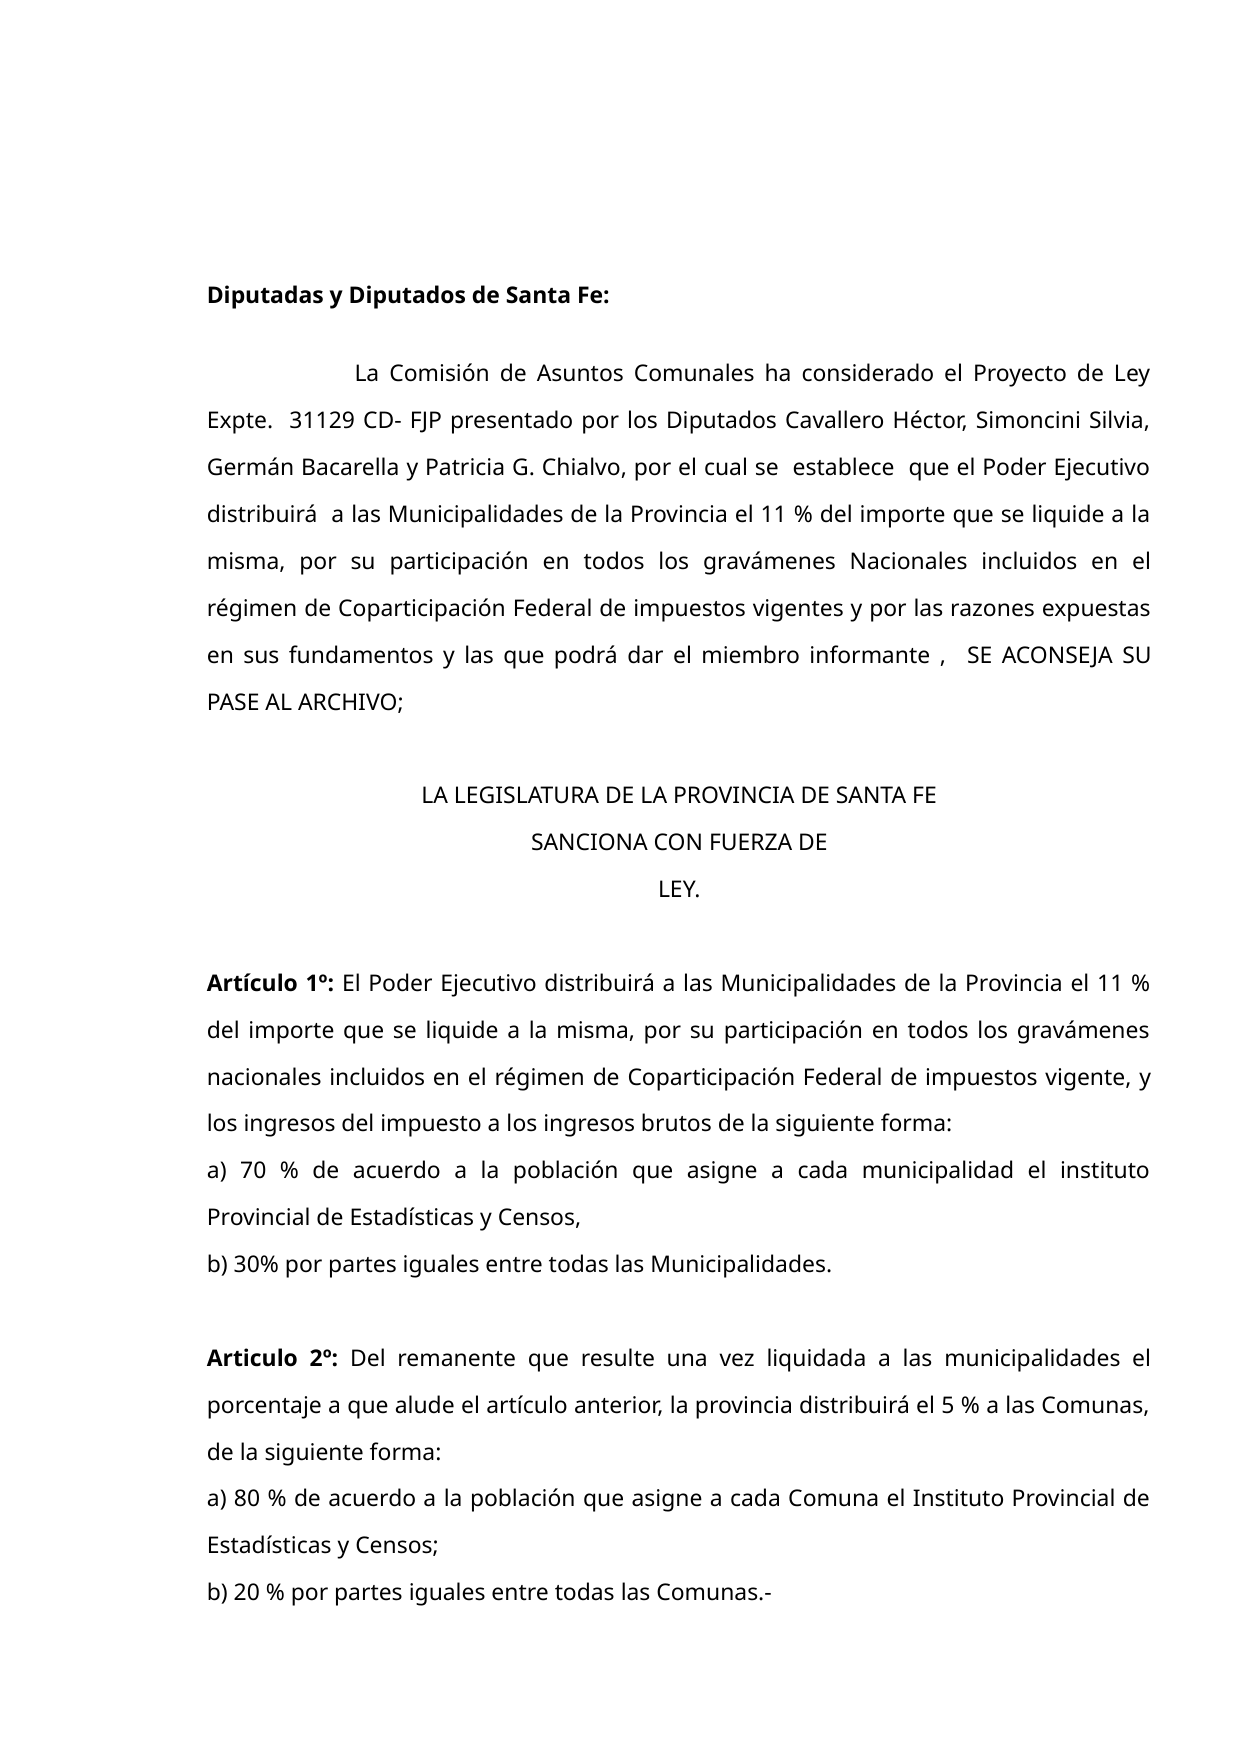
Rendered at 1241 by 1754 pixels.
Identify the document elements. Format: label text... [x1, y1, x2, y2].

text b) 20 % por partes iguales entre todas las Comunas.- [207, 1576, 1152, 1607]
text Articulo 2º: Del remanente que resulte una vez liquidada a las municipalidades el porcentaje a que alude el artículo anterior, la provincia distribuirá el 5 % a las Comunas, de la siguiente forma: [207, 1342, 1152, 1467]
text LEY. [207, 873, 1152, 904]
text La Comisión de Asuntos Comunales ha considerado el Proyecto de Ley Expte. 31129 CD- FJP presentado por los Diputados Cavallero Héctor, Simoncini Silvia, Germán Bacarella y Patricia G. Chialvo, por el cual se establece que el Poder Ejecutivo distribuirá a las Municipalidades de la Provincia el 11 % del importe que se liquide a la misma, por su participación en todos los gravámenes Nacionales incluidos en el régimen de Coparticipación Federal de impuestos vigentes y por las razones expuestas en sus fundamentos y las que podrá dar el miembro informante , SE ACONSEJA SU PASE AL ARCHIVO; [207, 357, 1152, 717]
text SANCIONA CON FUERZA DE [207, 826, 1152, 857]
text b) 30% por partes iguales entre todas las Municipalidades. [207, 1248, 1152, 1279]
text LA LEGISLATURA DE LA PROVINCIA DE SANTA FE [207, 779, 1152, 811]
text Diputadas y Diputados de Santa Fe: [207, 248, 1152, 311]
text a) 70 % de acuerdo a la población que asigne a cada municipalidad el instituto Provincial de Estadísticas y Censos, [207, 1154, 1152, 1232]
text Artículo 1º: El Poder Ejecutivo distribuirá a las Municipalidades de la Provincia el 11 % del importe que se liquide a la misma, por su participación en todos los gravámenes nacionales incluidos en el régimen de Coparticipación Federal de impuestos vigente, y los ingresos del impuesto a los ingresos brutos de la siguiente forma: [207, 967, 1152, 1139]
text a) 80 % de acuerdo a la población que asigne a cada Comuna el Instituto Provincial de Estadísticas y Censos; [207, 1482, 1152, 1561]
